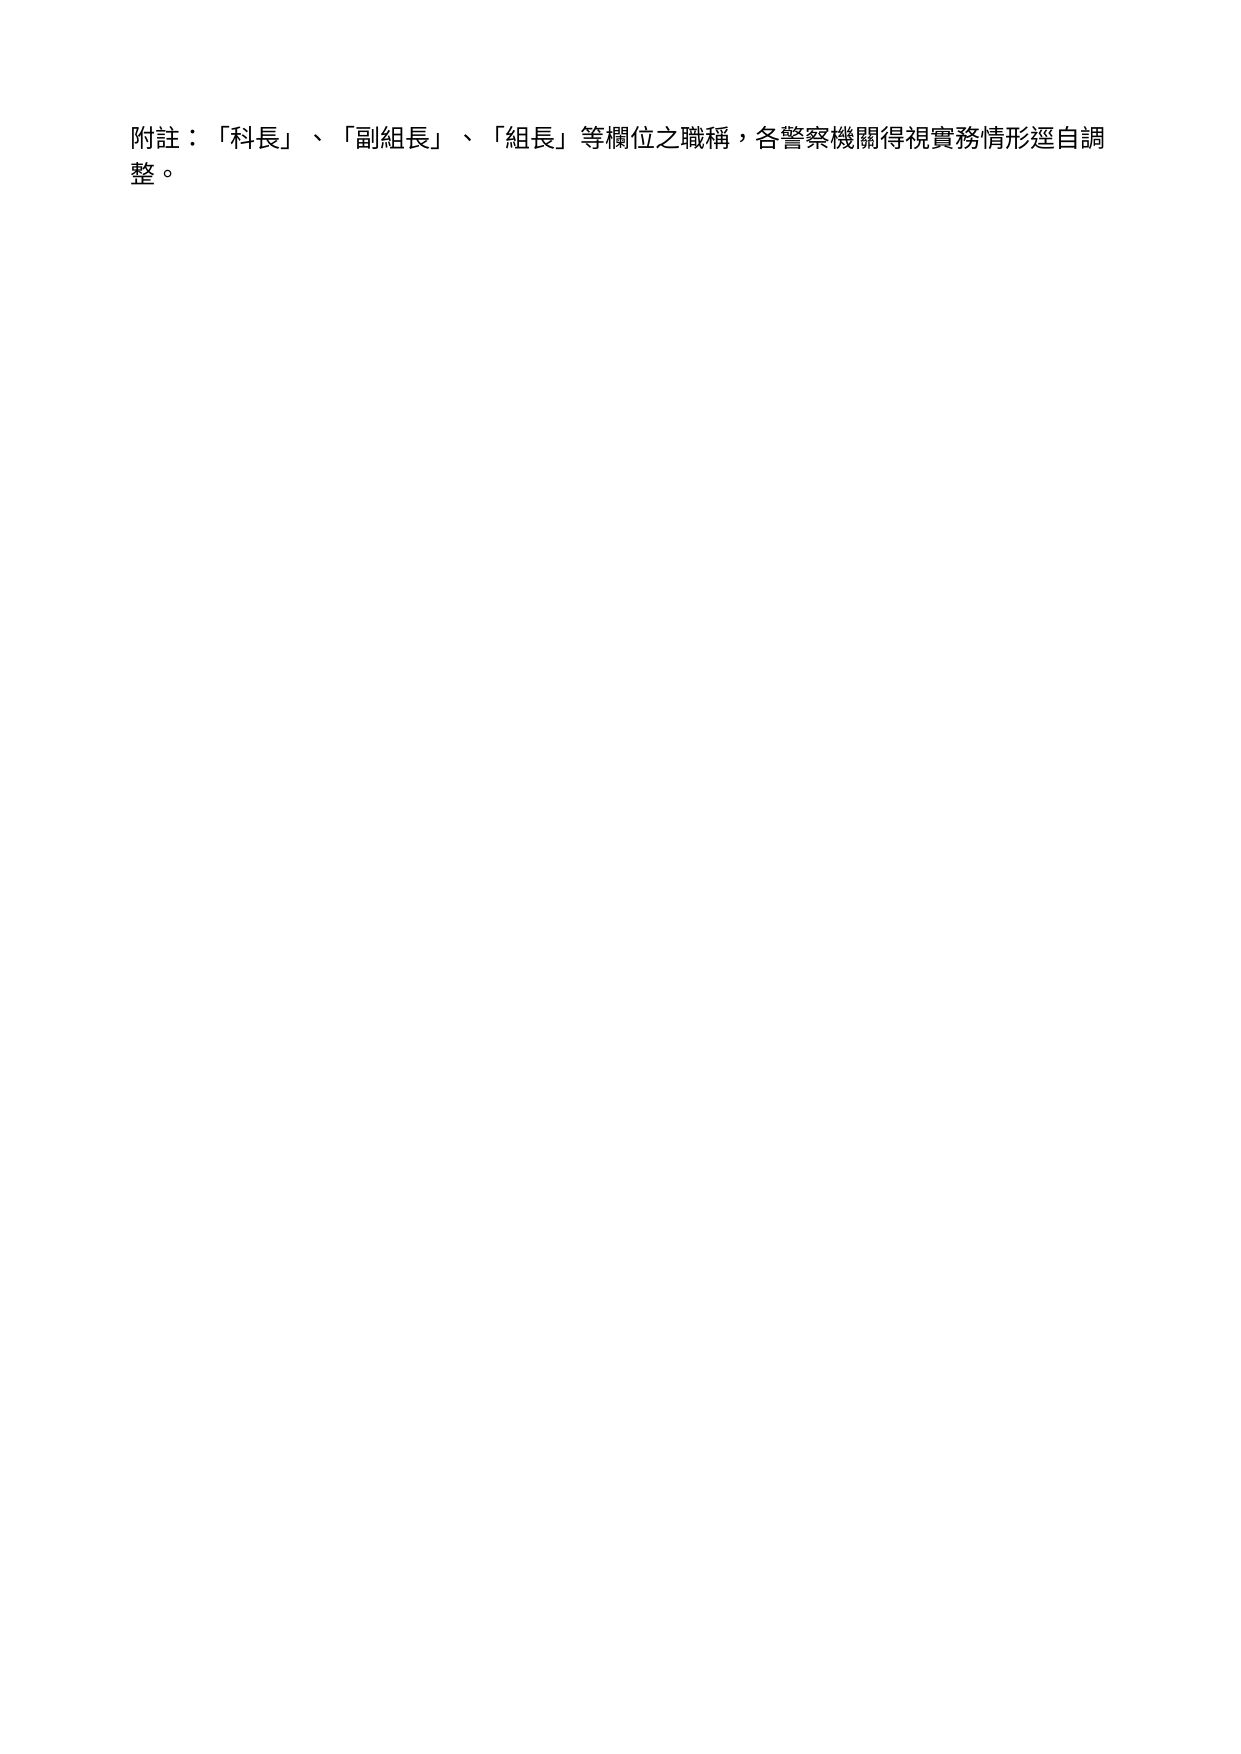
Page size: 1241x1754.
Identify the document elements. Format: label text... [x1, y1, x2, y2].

text 附註：「科長」、「副組長」、「組長」等欄位之職稱，各警察機關得視實務情形逕自調整。 [130, 118, 1110, 191]
